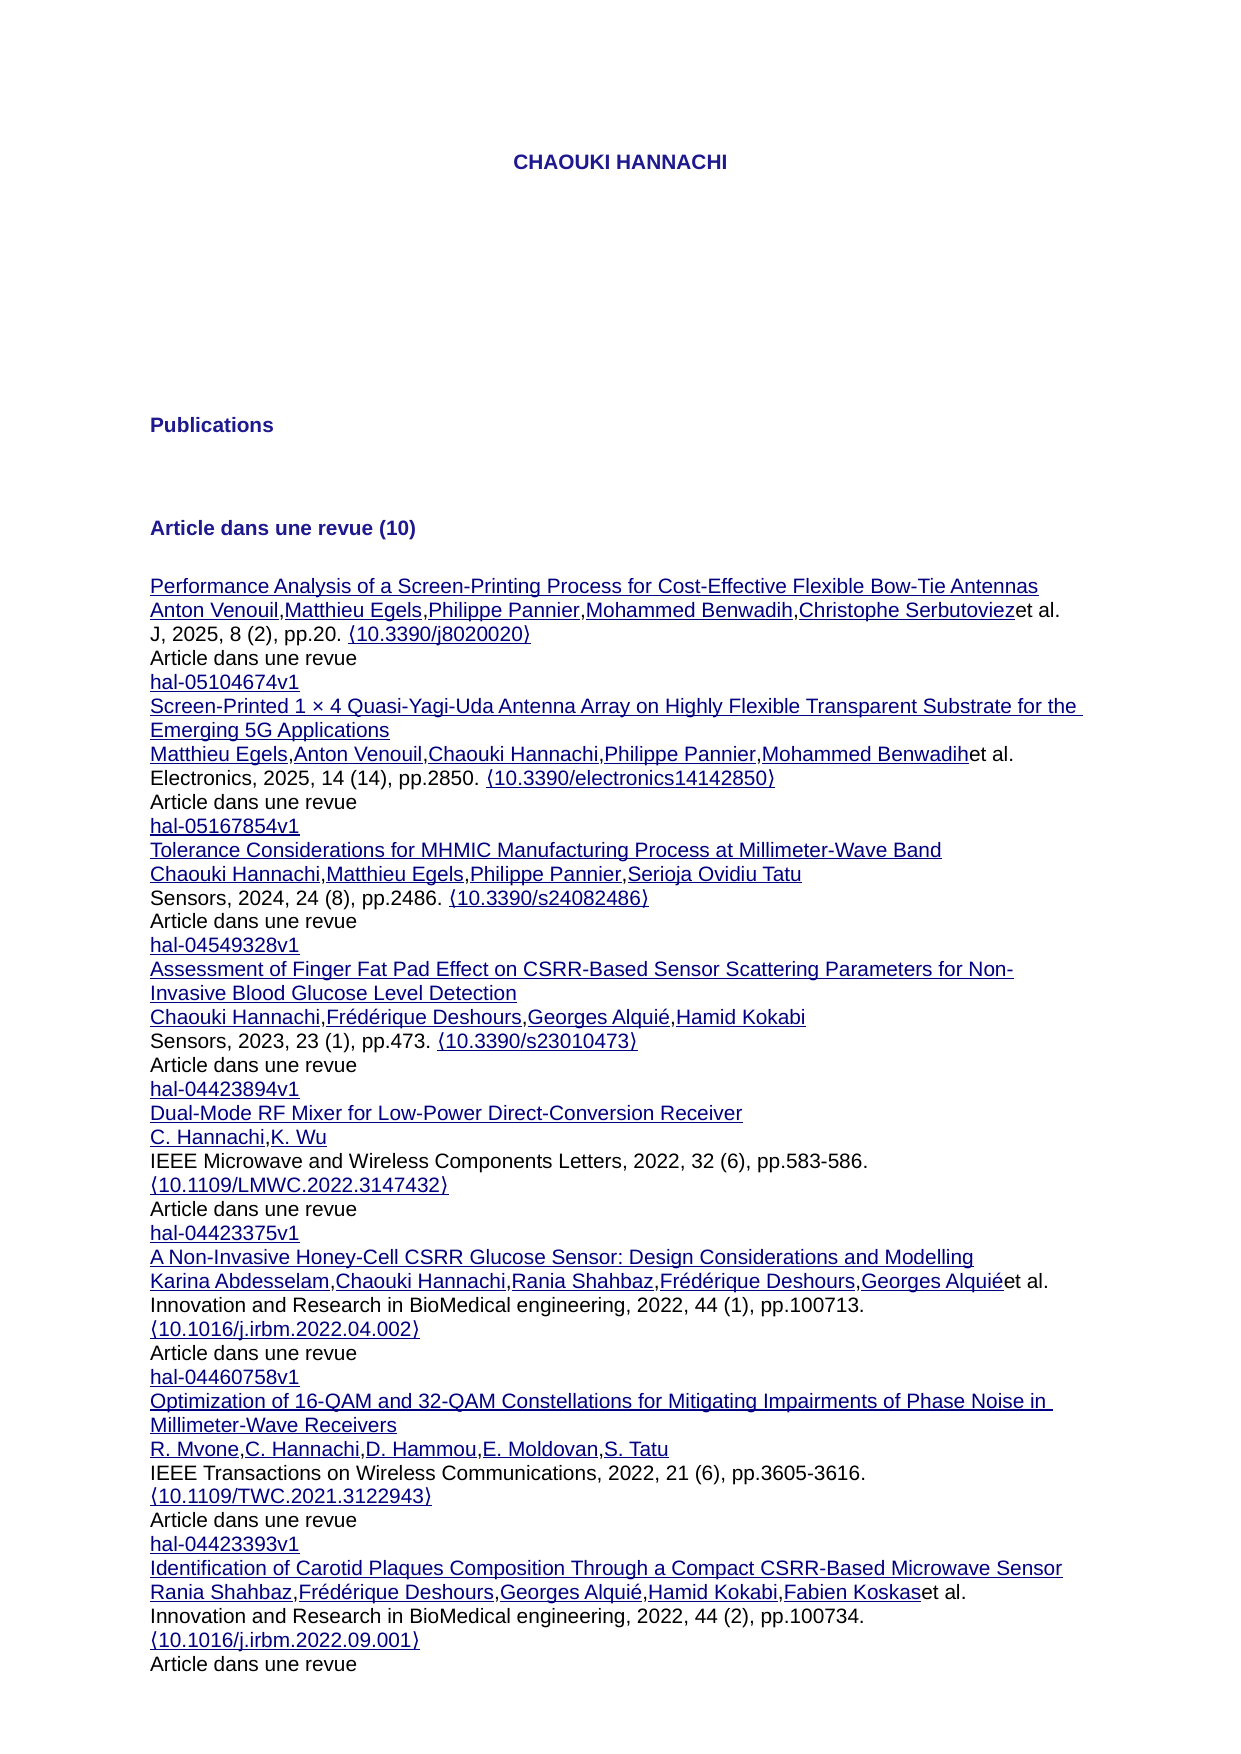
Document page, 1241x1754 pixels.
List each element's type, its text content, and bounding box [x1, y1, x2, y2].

table_cell Dual-Mode RF Mixer for Low-Power Direct-Conversion Receiver C. Hannachi,K. Wu IEEE Microwave and Wireless Components Letters, 2022, 32 (6), pp.583-586. ⟨10.1109/LMWC.2022.3147432⟩ Article dans une revue hal-04423375v1 [150, 1101, 1090, 1245]
table_cell Screen-Printed 1 × 4 Quasi-Yagi-Uda Antenna Array on Highly Flexible Transparent Substrate for the Emerging 5G Applications Matthieu Egels,Anton Venouil,Chaouki Hannachi,Philippe Pannier,Mohammed Benwadihet al. Electronics, 2025, 14 (14), pp.2850. ⟨10.3390/electronics14142850⟩ Article dans une revue hal-05167854v1 [150, 694, 1090, 837]
table_cell Optimization of 16-QAM and 32-QAM Constellations for Mitigating Impairments of Phase Noise in Millimeter-Wave Receivers R. Mvone,C. Hannachi,D. Hammou,E. Moldovan,S. Tatu IEEE Transactions on Wireless Communications, 2022, 21 (6), pp.3605-3616. ⟨10.1109/TWC.2021.3122943⟩ Article dans une revue hal-04423393v1 [150, 1389, 1090, 1556]
table_header Performance Analysis of a Screen-Printing Process for Cost-Effective Flexible Bow-Tie Antennas Anton Venouil,Matthieu Egels,Philippe Pannier,Mohammed Benwadih,Christophe Serbutoviezet al. J, 2025, 8 (2), pp.20. ⟨10.3390/j8020020⟩ Article dans une revue hal-05104674v1 [150, 574, 1090, 694]
table_cell Assessment of Finger Fat Pad Effect on CSRR-Based Sensor Scattering Parameters for Non-Invasive Blood Glucose Level Detection Chaouki Hannachi,Frédérique Deshours,Georges Alquié,Hamid Kokabi Sensors, 2023, 23 (1), pp.473. ⟨10.3390/s23010473⟩ Article dans une revue hal-04423894v1 [150, 957, 1090, 1101]
table_cell Identification of Carotid Plaques Composition Through a Compact CSRR-Based Microwave Sensor Rania Shahbaz,Frédérique Deshours,Georges Alquié,Hamid Kokabi,Fabien Koskaset al. Innovation and Research in BioMedical engineering, 2022, 44 (2), pp.100734. ⟨10.1016/j.irbm.2022.09.001⟩ Article dans une revue [150, 1556, 1090, 1676]
table_cell Tolerance Considerations for MHMIC Manufacturing Process at Millimeter-Wave Band Chaouki Hannachi,Matthieu Egels,Philippe Pannier,Serioja Ovidiu Tatu Sensors, 2024, 24 (8), pp.2486. ⟨10.3390/s24082486⟩ Article dans une revue hal-04549328v1 [150, 838, 1090, 957]
table_cell A Non-Invasive Honey-Cell CSRR Glucose Sensor: Design Considerations and Modelling Karina Abdesselam,Chaouki Hannachi,Rania Shahbaz,Frédérique Deshours,Georges Alquiéet al. Innovation and Research in BioMedical engineering, 2022, 44 (1), pp.100713. ⟨10.1016/j.irbm.2022.04.002⟩ Article dans une revue hal-04460758v1 [150, 1245, 1090, 1388]
subtitle Article dans une revue (10) [150, 516, 1090, 539]
subtitle Publications [150, 412, 1090, 436]
subtitle CHAOUKI HANNACHI [150, 150, 1090, 174]
